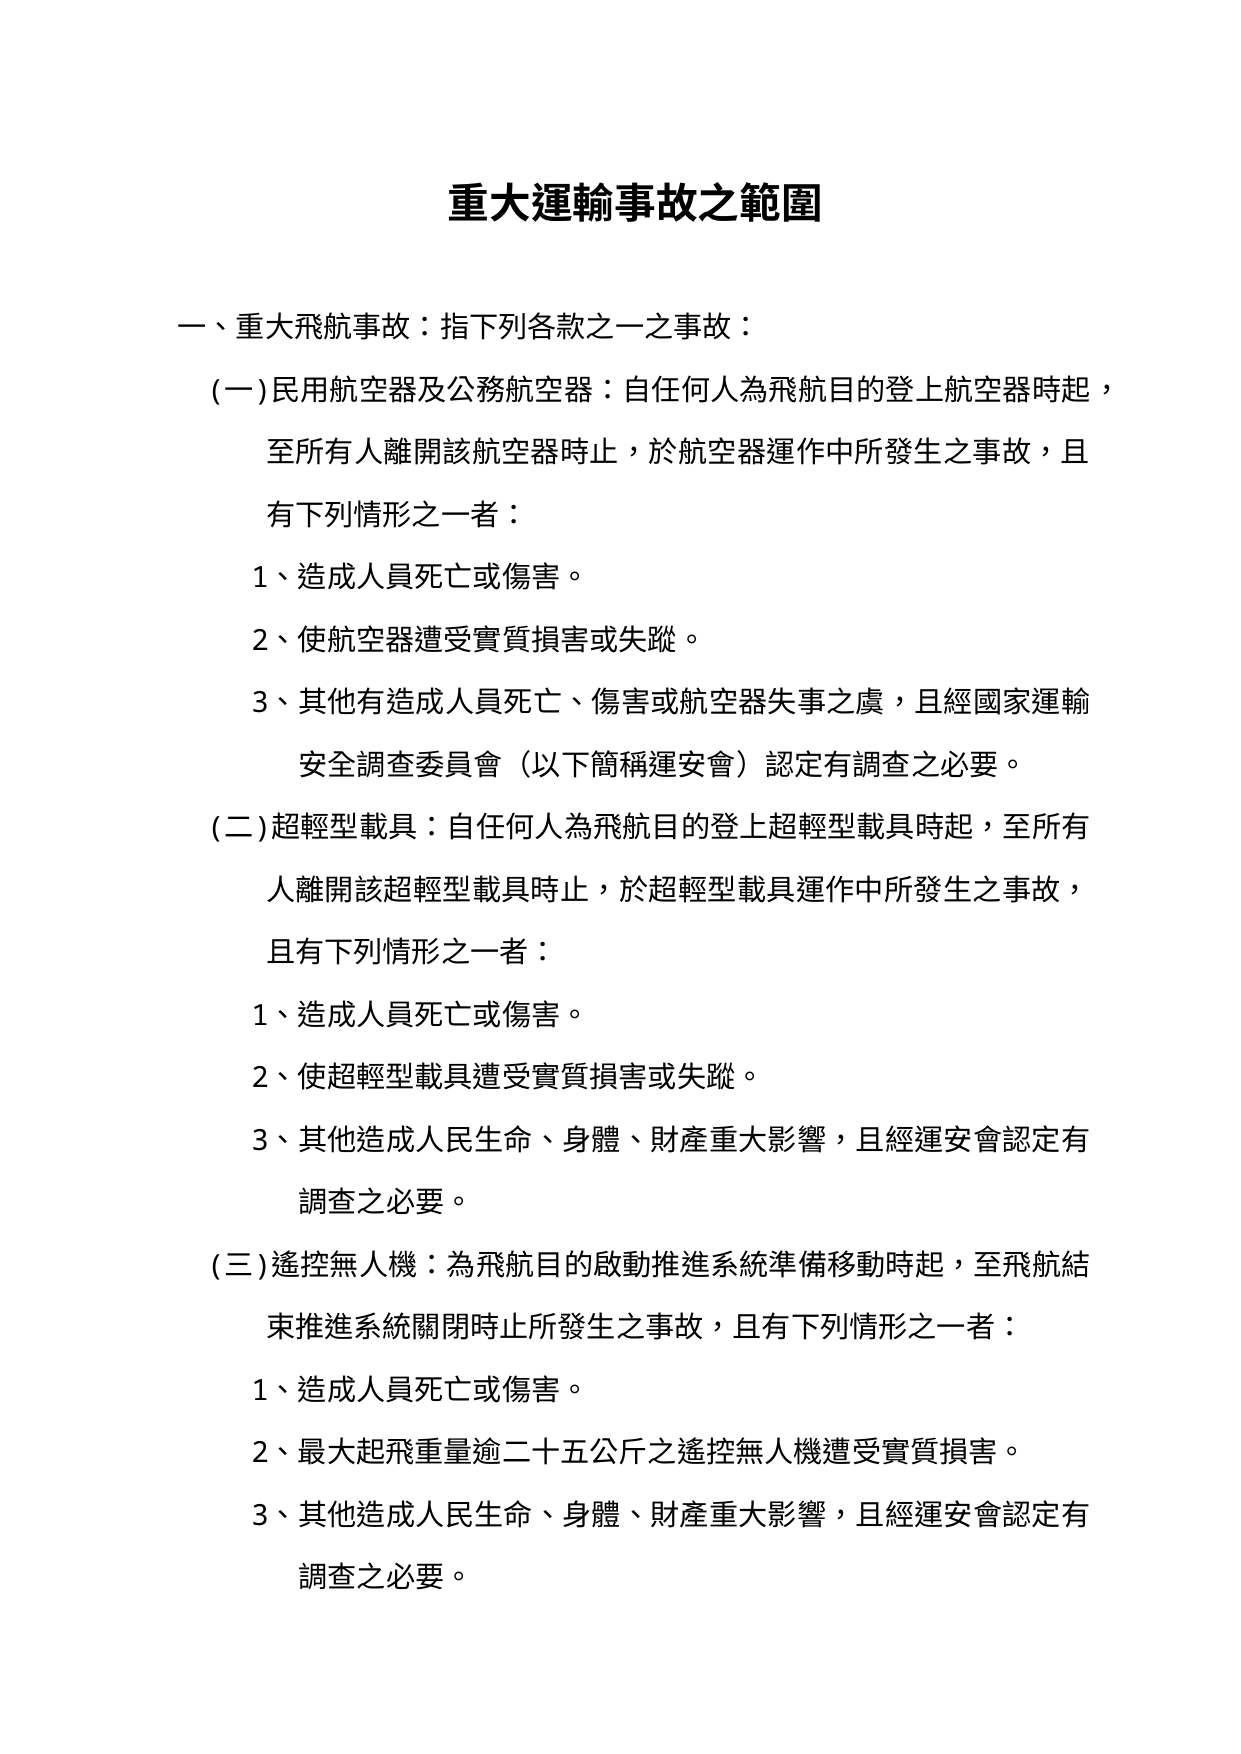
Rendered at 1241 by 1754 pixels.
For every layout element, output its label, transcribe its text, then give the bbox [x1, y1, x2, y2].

text (一)民用航空器及公務航空器：自任何人為飛航目的登上航空器時起，至所有人離開該航空器時止，於航空器運作中所發生之事故，且有下列情形之一者： [207, 346, 1092, 533]
text 1、造成人員死亡或傷害。 [251, 1346, 1092, 1408]
text 3、其他造成人民生命、身體、財產重大影響，且經運安會認定有調查之必要。 [251, 1471, 1092, 1596]
text 3、其他造成人民生命、身體、財產重大影響，且經運安會認定有調查之必要。 [251, 1096, 1092, 1221]
text 一、重大飛航事故：指下列各款之一之事故： [177, 283, 1092, 346]
text 2、最大起飛重量逾二十五公斤之遙控無人機遭受實質損害。 [251, 1408, 1092, 1471]
text (三)遙控無人機：為飛航目的啟動推進系統準備移動時起，至飛航結束推進系統關閉時止所發生之事故，且有下列情形之一者： [207, 1221, 1092, 1346]
text (二)超輕型載具：自任何人為飛航目的登上超輕型載具時起，至所有人離開該超輕型載具時止，於超輕型載具運作中所發生之事故，且有下列情形之一者： [207, 783, 1092, 971]
text 2、使航空器遭受實質損害或失蹤。 [251, 596, 1092, 658]
text 2、使超輕型載具遭受實質損害或失蹤。 [251, 1033, 1092, 1096]
text 1、造成人員死亡或傷害。 [251, 533, 1092, 596]
text 1、造成人員死亡或傷害。 [251, 971, 1092, 1033]
text 3、其他有造成人員死亡、傷害或航空器失事之虞，且經國家運輸安全調查委員會（以下簡稱運安會）認定有調查之必要。 [251, 658, 1092, 783]
text 重大運輸事故之範圍 [177, 158, 1092, 221]
